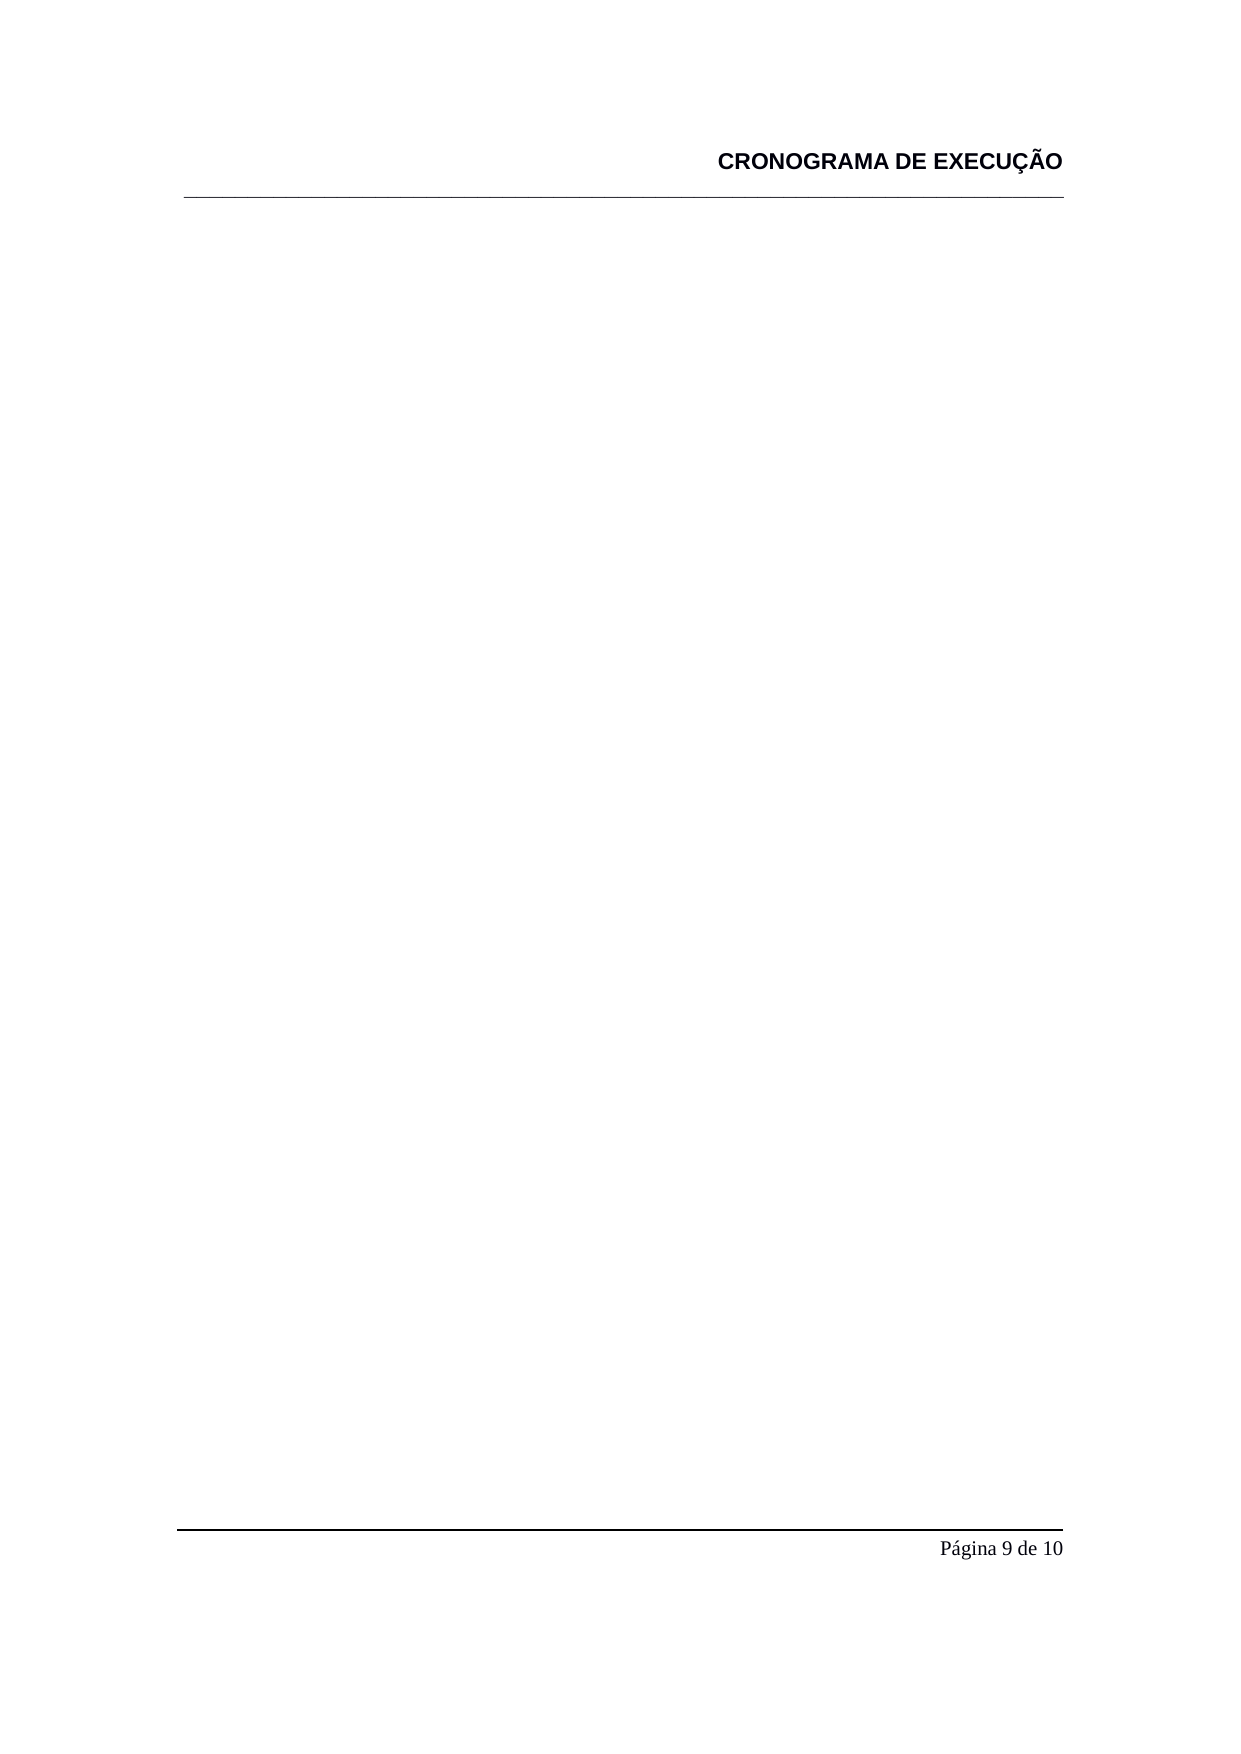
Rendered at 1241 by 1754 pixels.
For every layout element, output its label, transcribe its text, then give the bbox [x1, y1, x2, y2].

text CRONOGRAMA DE EXECUÇÃO [177, 148, 1063, 174]
text _____________________________________________________________________ [177, 174, 1063, 200]
